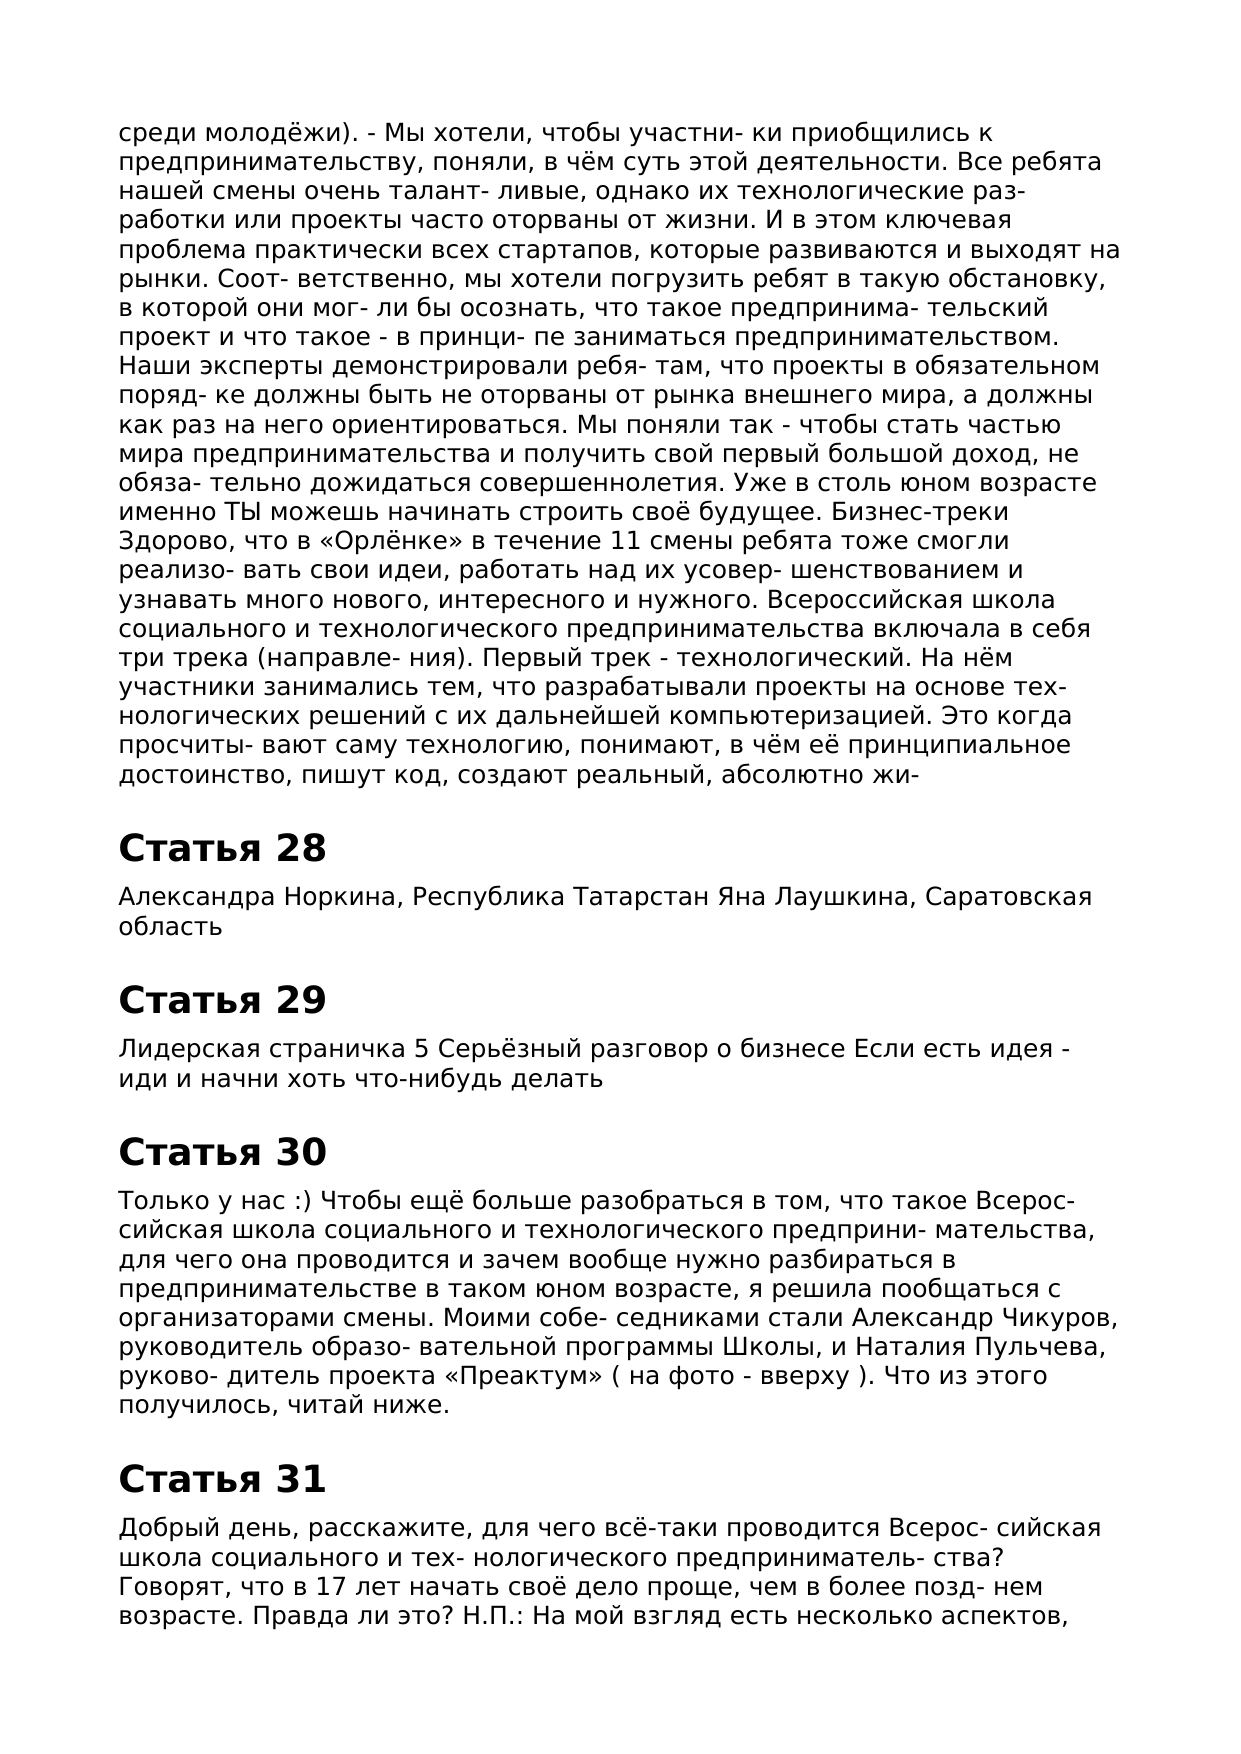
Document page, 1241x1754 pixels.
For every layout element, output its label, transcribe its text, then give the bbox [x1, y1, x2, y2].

text Только у нас :) Чтобы ещё больше разобраться в том, что такое Всерос- сийская школа социального и технологического предприни- мательства, для чего она проводится и зачем вообще нужно разбираться в предпринимательстве в таком юном возрасте, я решила пообщаться с организаторами смены. Моими собе- седниками стали Александр Чикуров, руководитель образо- вательной программы Школы, и Наталия Пульчева, руково- дитель проекта «Преактум» ( на фото - вверху ). Что из этого получилось, читай ниже. [118, 1187, 1122, 1420]
text Добрый день, расскажите, для чего всё-таки проводится Всерос- сийская школа социального и тех- нологического предприниматель- ства? Говорят, что в 17 лет начать своё дело проще, чем в более позд- нем возрасте. Правда ли это? Н.П.: На мой взгляд есть несколько аспектов, [118, 1513, 1122, 1630]
subtitle Статья 29 [118, 978, 1122, 1022]
text среди молодёжи). - Мы хотели, чтобы участни- ки приобщились к предпринимательству, поняли, в чём суть этой деятельности. Все ребята нашей смены очень талант- ливые, однако их технологические раз- работки или проекты часто оторваны от жизни. И в этом ключевая проблема практически всех стартапов, которые развиваются и выходят на рынки. Соот- ветственно, мы хотели погрузить ребят в такую обстановку, в которой они мог- ли бы осознать, что такое предпринима- тельский проект и что такое - в принци- пе заниматься предпринимательством. Наши эксперты демонстрировали ребя- там, что проекты в обязательном поряд- ке должны быть не оторваны от рынка внешнего мира, а должны как раз на него ориентироваться. Мы поняли так - чтобы стать частью мира предпринимательства и получить свой первый большой доход, не обяза- тельно дожидаться совершеннолетия. Уже в столь юном возрасте именно ТЫ можешь начинать строить своё будущее. Бизнес-треки Здорово, что в «Орлёнке» в течение 11 смены ребята тоже смогли реализо- вать свои идеи, работать над их усовер- шенствованием и узнавать много нового, интересного и нужного. Всероссийская школа социального и технологического предпринимательства включала в себя три трека (направле- ния). Первый трек - технологический. На нём участники занимались тем, что разрабатывали проекты на основе тех- нологических решений с их дальнейшей компьютеризацией. Это когда просчиты- вают саму технологию, понимают, в чём её принципиальное достоинство, пишут код, создают реальный, абсолютно жи- [118, 118, 1122, 789]
text Александра Норкина, Республика Татарстан Яна Лаушкина, Саратовская область [118, 883, 1122, 941]
subtitle Статья 30 [118, 1130, 1122, 1174]
subtitle Статья 31 [118, 1457, 1122, 1501]
subtitle Статья 28 [118, 826, 1122, 870]
text Лидерская страничка 5 Серьёзный разговор о бизнесе Если есть идея - иди и начни хоть что-нибудь делать [118, 1034, 1122, 1093]
